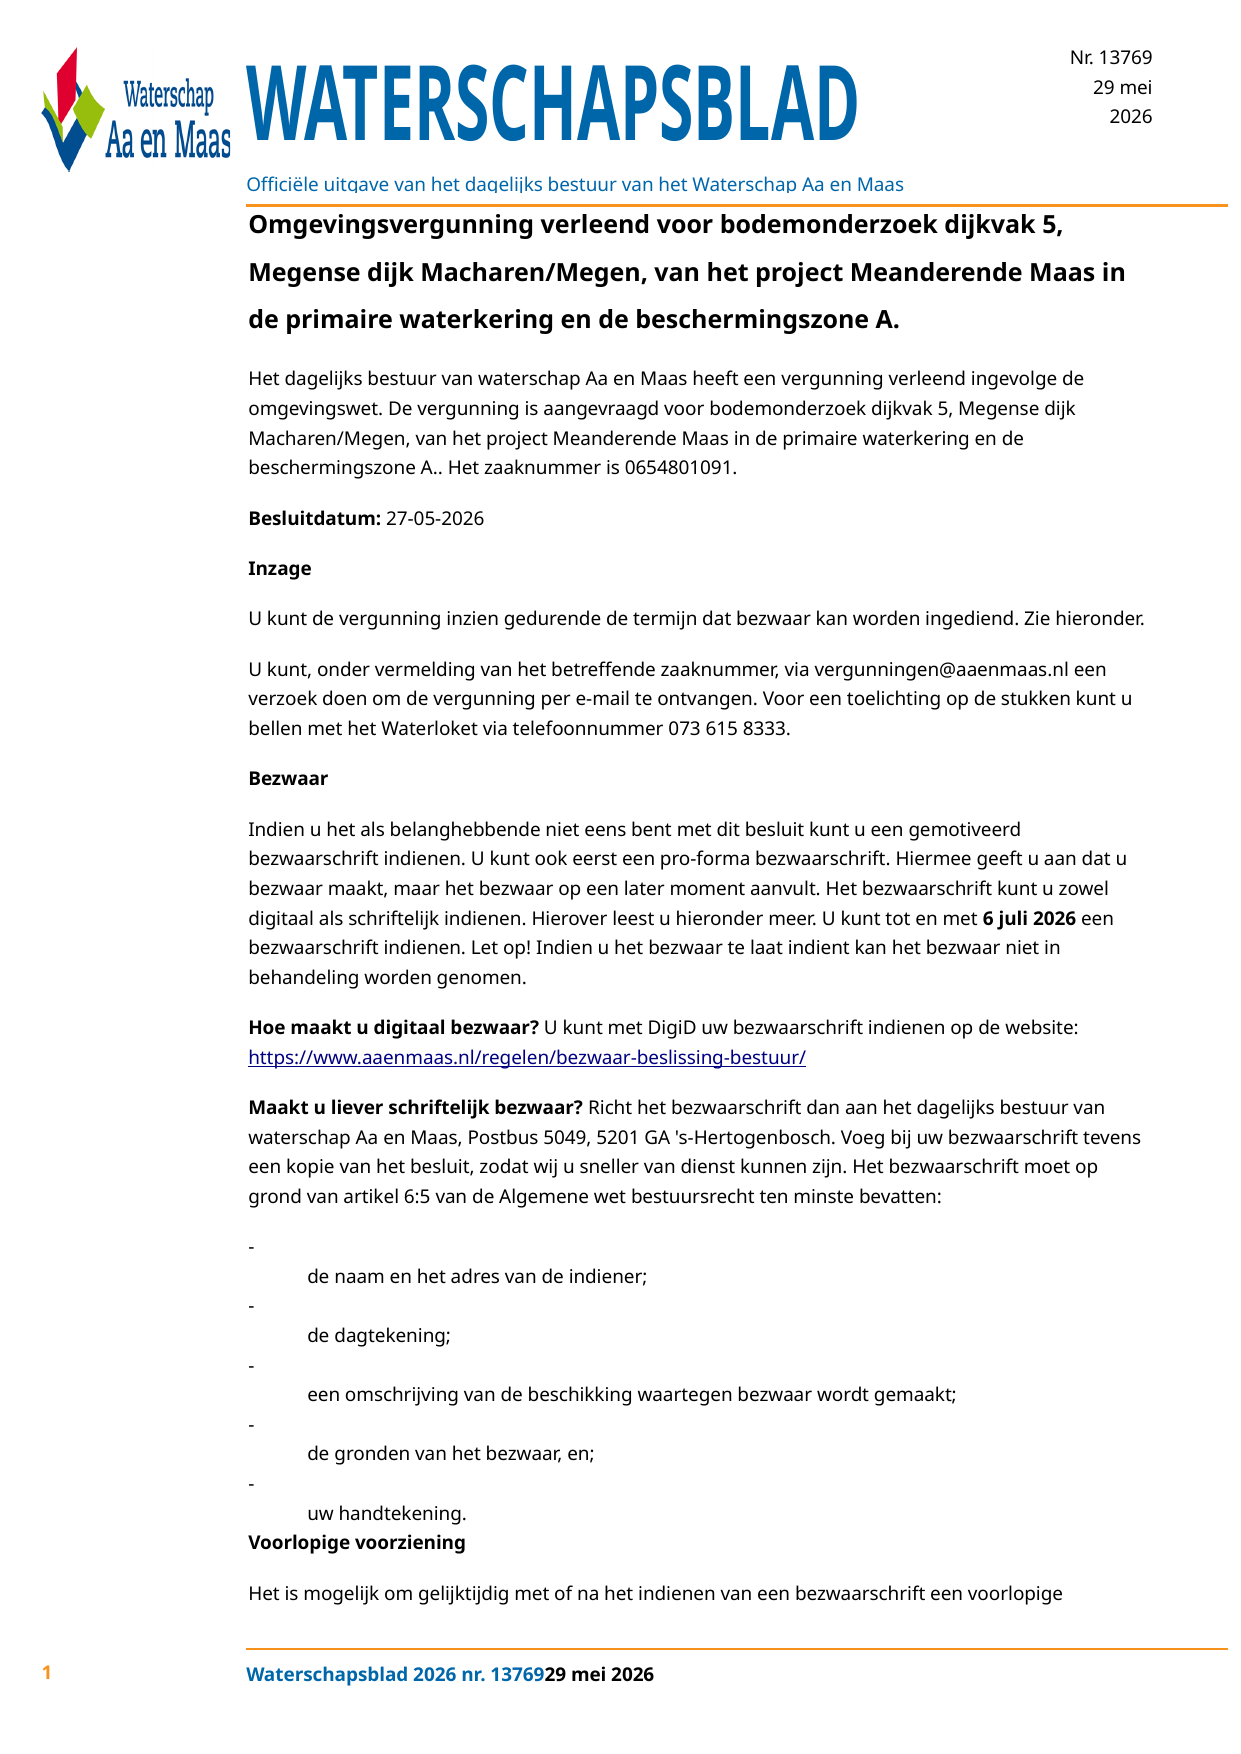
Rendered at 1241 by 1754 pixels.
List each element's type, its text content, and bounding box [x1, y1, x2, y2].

list de dagtekening; [248, 1322, 1152, 1348]
text Inzage [248, 555, 1152, 581]
text Het dagelijks bestuur van waterschap Aa en Maas heeft een vergunning verleend ingevolge de omgevingswet. De vergunning is aangevraagd voor bodemonderzoek dijkvak 5, Megense dijk Macharen/Megen, van het project Meanderende Maas in de primaire waterkering en de beschermingszone A.. Het zaaknummer is 0654801091. [248, 366, 1152, 480]
text Maakt u liever schriftelijk bezwaar? Richt het bezwaarschrift dan aan het dagelijks bestuur van waterschap Aa en Maas, Postbus 5049, 5201 GA 's-Hertogenbosch. Voeg bij uw bezwaarschrift tevens een kopie van het besluit, zodat wij u sneller van dienst kunnen zijn. Het bezwaarschrift moet op grond van artikel 6:5 van de Algemene wet bestuursrecht ten minste bevatten: [248, 1094, 1152, 1209]
text Voorlopige voorziening [248, 1529, 1152, 1555]
list een omschrijving van de beschikking waartegen bezwaar wordt gemaakt; [248, 1381, 1152, 1407]
text Omgevingsvergunning verleend voor bodemonderzoek dijkvak 5, Megense dijk Macharen/Megen, van het project Meanderende Maas in de primaire waterkering en de beschermingszone A. [248, 207, 1152, 336]
list de gronden van het bezwaar, en; [248, 1441, 1152, 1466]
text Het is mogelijk om gelijktijdig met of na het indienen van een bezwaarschrift een voorlopige [248, 1580, 1152, 1605]
text U kunt de vergunning inzien gedurende de termijn dat bezwaar kan worden ingediend. Zie hieronder. [248, 606, 1152, 631]
picture [41, 47, 231, 172]
text Indien u het als belanghebbende niet eens bent met dit besluit kunt u een gemotiveerd bezwaarschrift indienen. U kunt ook eerst een pro-forma bezwaarschrift. Hiermee geeft u aan dat u bezwaar maakt, maar het bezwaar op een later moment aanvult. Het bezwaarschrift kunt u zowel digitaal als schriftelijk indienen. Hierover leest u hieronder meer. U kunt tot en met 6 juli 2026 een bezwaarschrift indienen. Let op! Indien u het bezwaar te laat indient kan het bezwaar niet in behandeling worden genomen. [248, 816, 1152, 989]
text U kunt, onder vermelding van het betreffende zaaknummer, via vergunningen@aaenmaas.nl een verzoek doen om de vergunning per e-mail te ontvangen. Voor een toelichting op de stukken kunt u bellen met het Waterloket via telefoonnummer 073 615 8333. [248, 656, 1152, 741]
text Besluitdatum: 27-05-2026 [248, 505, 1152, 530]
list de naam en het adres van de indiener; [248, 1263, 1152, 1289]
list uw handtekening. [248, 1500, 1152, 1525]
text Bezwaar [248, 766, 1152, 791]
text Hoe maakt u digitaal bezwaar? U kunt met DigiD uw bezwaarschrift indienen op de website: https://www.aaenmaas.nl/regelen/bezwaar-beslissing-bestuur/ [248, 1014, 1152, 1069]
